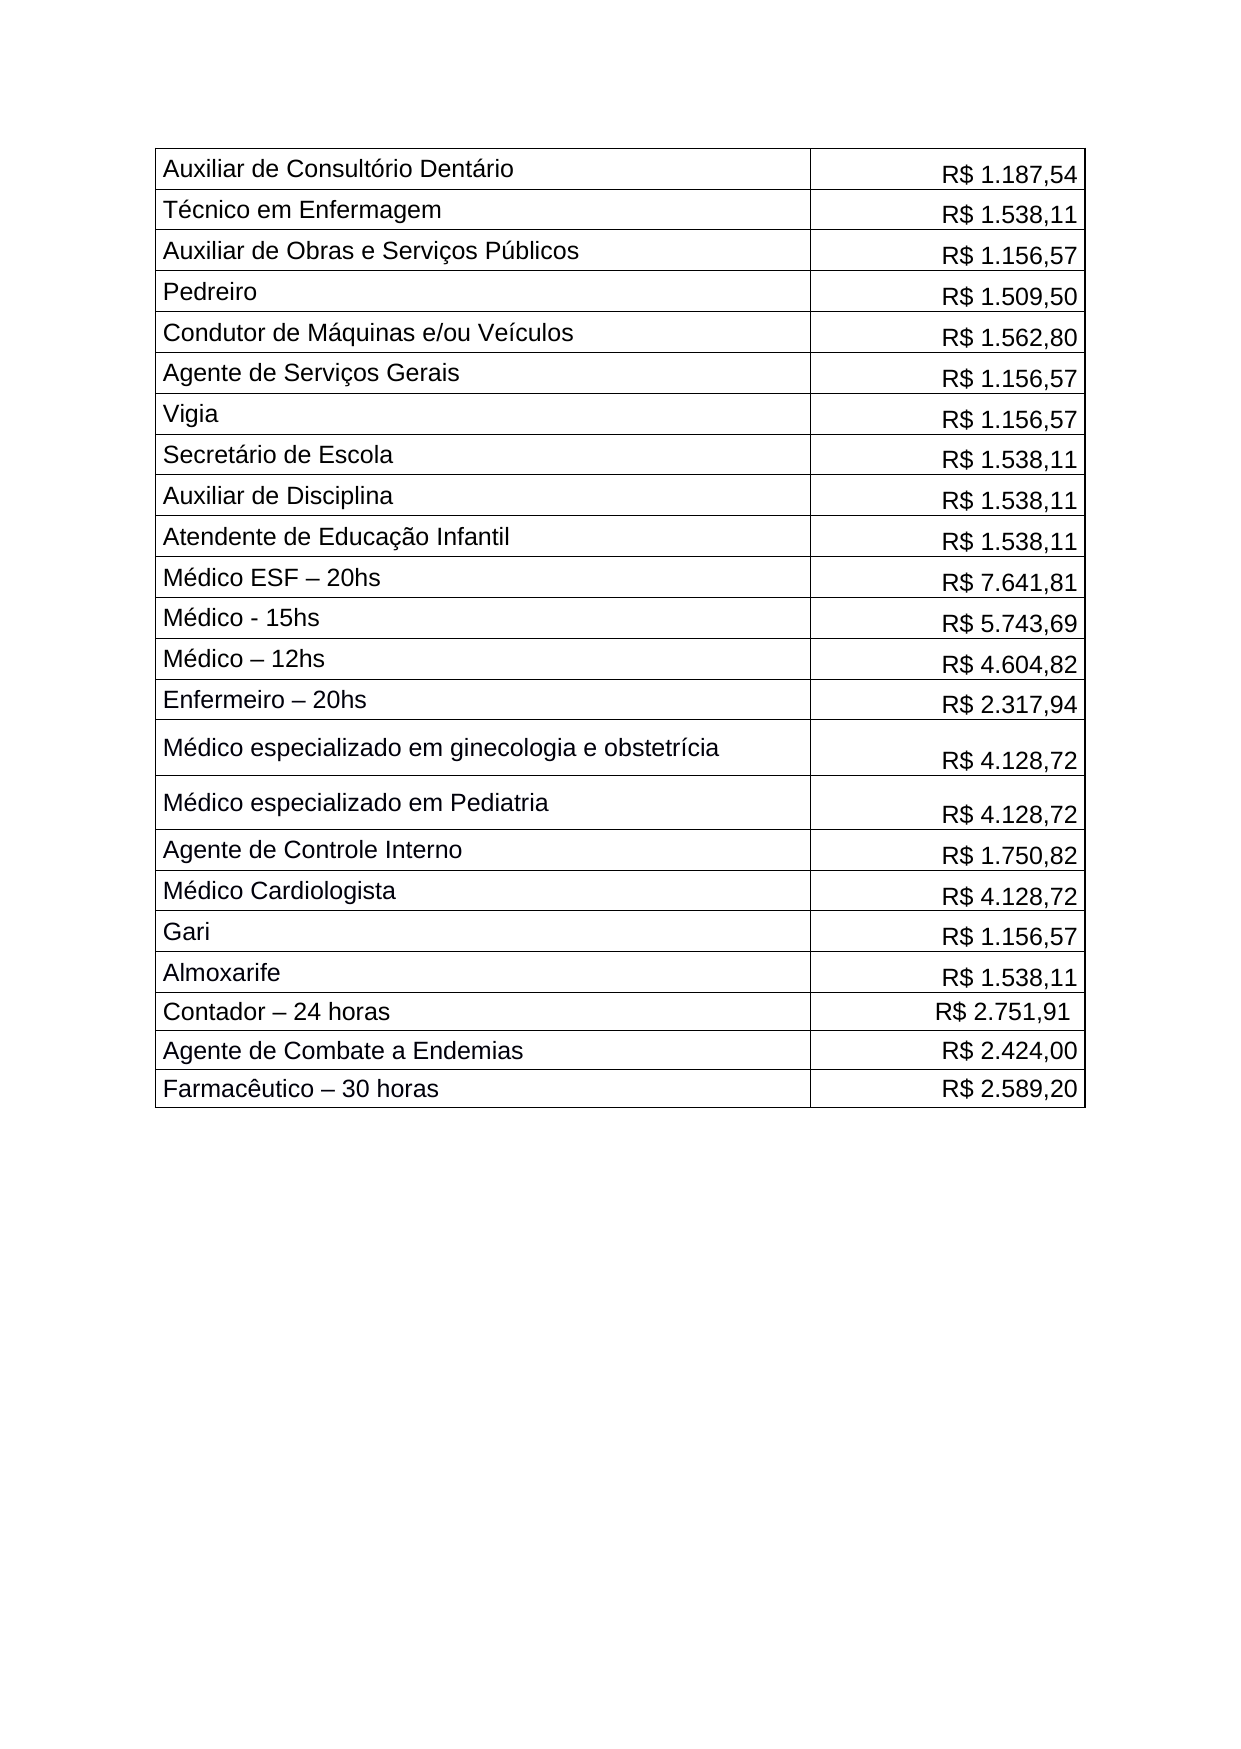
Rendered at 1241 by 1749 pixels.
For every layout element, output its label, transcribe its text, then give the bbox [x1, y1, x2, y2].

table_cell R$ 1.538,11 [811, 435, 1084, 474]
table_cell Médico Cardiologista [156, 871, 810, 910]
table_cell Pedreiro [156, 271, 810, 311]
table_cell R$ 4.128,72 [811, 720, 1084, 774]
table_cell Agente de Combate a Endemias [156, 1031, 810, 1069]
table_cell R$ 1.156,57 [811, 353, 1084, 393]
table_cell Técnico em Enfermagem [156, 190, 810, 229]
table_cell R$ 1.156,57 [811, 230, 1084, 270]
table_cell Auxiliar de Disciplina [156, 475, 810, 515]
table_cell R$ 1.538,11 [811, 190, 1084, 229]
table_cell R$ 1.187,54 [811, 149, 1084, 188]
table_cell Secretário de Escola [156, 435, 810, 474]
table_cell Médico especializado em Pediatria [156, 776, 810, 829]
table_cell R$ 1.156,57 [811, 911, 1084, 951]
table_cell R$ 2.751,91 [811, 993, 1084, 1030]
table_cell R$ 7.641,81 [811, 557, 1084, 597]
table_cell Enfermeiro – 20hs [156, 680, 810, 719]
table_cell R$ 1.538,11 [811, 475, 1084, 515]
table_cell R$ 4.128,72 [811, 776, 1084, 829]
table_cell R$ 4.128,72 [811, 871, 1084, 910]
table_cell R$ 2.317,94 [811, 680, 1084, 719]
table_cell Almoxarife [156, 952, 810, 992]
table_cell Médico - 15hs [156, 598, 810, 638]
table_cell R$ 1.509,50 [811, 271, 1084, 311]
table_cell Farmacêutico – 30 horas [156, 1070, 810, 1107]
table_cell Auxiliar de Consultório Dentário [156, 149, 810, 188]
table_cell R$ 1.750,82 [811, 830, 1084, 869]
table_cell R$ 2.589,20 [811, 1070, 1084, 1107]
table_cell Médico ESF – 20hs [156, 557, 810, 597]
table_cell Agente de Serviços Gerais [156, 353, 810, 393]
table_cell R$ 4.604,82 [811, 639, 1084, 678]
table_cell Vigia [156, 394, 810, 433]
table_cell R$ 5.743,69 [811, 598, 1084, 638]
table_cell R$ 1.562,80 [811, 312, 1084, 352]
table_cell R$ 1.538,11 [811, 516, 1084, 556]
table_cell Auxiliar de Obras e Serviços Públicos [156, 230, 810, 270]
table_cell Gari [156, 911, 810, 951]
table_cell R$ 2.424,00 [811, 1031, 1084, 1069]
table_cell Médico especializado em ginecologia e obstetrícia [156, 720, 810, 774]
table_cell Atendente de Educação Infantil [156, 516, 810, 556]
table_cell R$ 1.538,11 [811, 952, 1084, 992]
table_cell Condutor de Máquinas e/ou Veículos [156, 312, 810, 352]
table_cell Agente de Controle Interno [156, 830, 810, 869]
table_cell Médico – 12hs [156, 639, 810, 678]
table_cell Contador – 24 horas [156, 993, 810, 1030]
table_cell R$ 1.156,57 [811, 394, 1084, 433]
